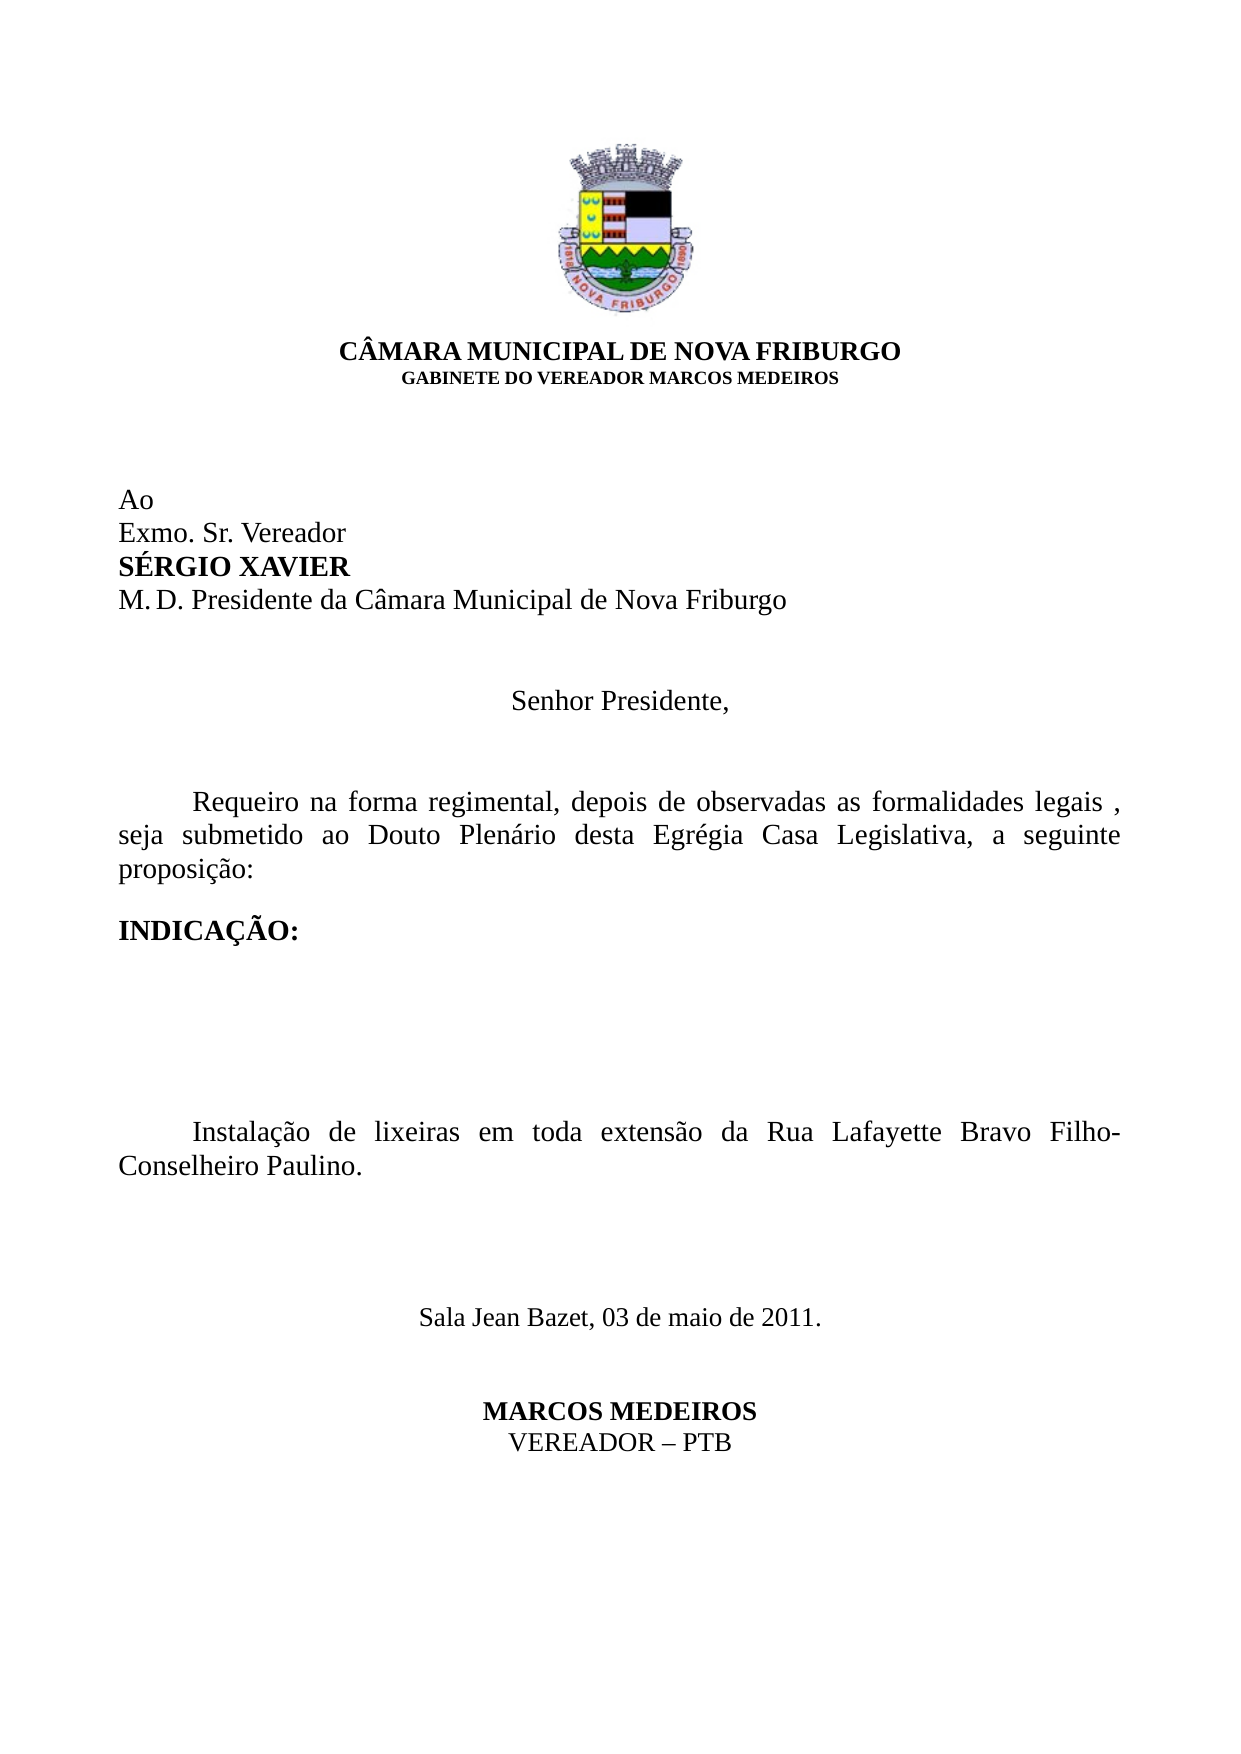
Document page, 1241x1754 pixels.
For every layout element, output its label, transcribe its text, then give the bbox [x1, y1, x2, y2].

text CÂMARA MUNICIPAL DE NOVA FRIBURGO [118, 335, 1122, 367]
text Instalação de lixeiras em toda extensão da Rua Lafayette Bravo Filho- Conselheiro Paulino. [118, 1114, 1122, 1181]
text Sala Jean Bazet, 03 de maio de 2011. [118, 1301, 1122, 1333]
text MARCOS MEDEIROS [118, 1395, 1122, 1426]
text Senhor Presidente, [118, 683, 1122, 717]
text Ao [118, 482, 1122, 515]
text INDICAÇÃO: [118, 913, 1122, 947]
text Exmo. Sr. Vereador [118, 515, 1122, 549]
list D. Presidente da Câmara Municipal de Nova Friburgo [118, 582, 1122, 616]
text Requeiro na forma regimental, depois de observadas as formalidades legais , seja submetido ao Douto Plenário desta Egrégia Casa Legislativa, a seguinte proposição: [118, 784, 1122, 884]
text SÉRGIO XAVIER [118, 549, 1122, 582]
picture [537, 127, 703, 327]
text VEREADOR – PTB [118, 1426, 1122, 1457]
text GABINETE DO VEREADOR MARCOS MEDEIROS [118, 367, 1122, 388]
